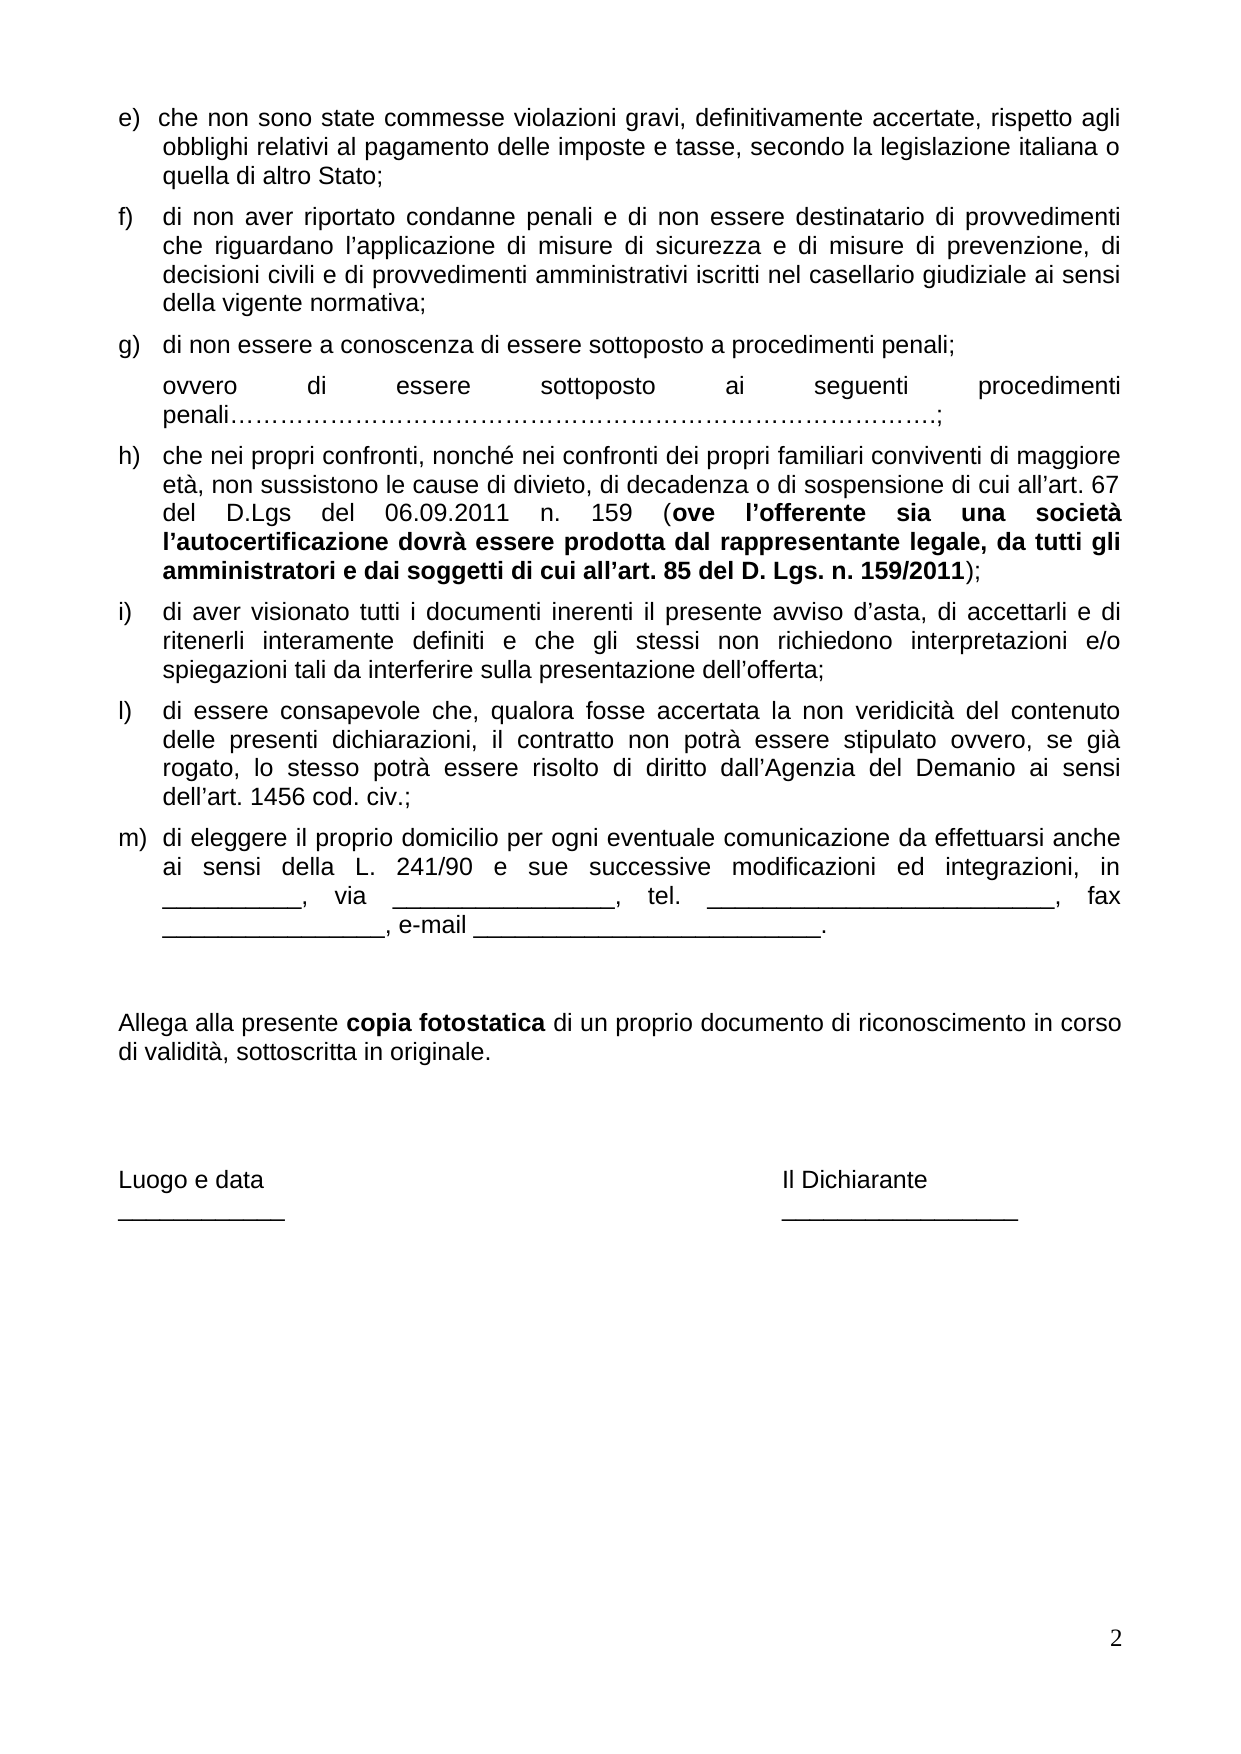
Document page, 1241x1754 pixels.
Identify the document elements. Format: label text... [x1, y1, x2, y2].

text g) di non essere a conoscenza di essere sottoposto a procedimenti penali; [118, 330, 1122, 358]
text ____________ _________________ [118, 1193, 1122, 1222]
subtitle Allega alla presente copia fotostatica di un proprio documento di riconoscimento in corso di validità, sottoscritta in originale. [118, 1008, 1122, 1066]
text e) che non sono state commesse violazioni gravi, definitivamente accertate, rispetto agli obblighi relativi al pagamento delle imposte e tasse, secondo la legislazione italiana o quella di altro Stato; [118, 103, 1122, 190]
text h) che nei propri confronti, nonché nei confronti dei propri familiari conviventi di maggiore età, non sussistono le cause di divieto, di decadenza o di sospensione di cui all’art. 67 del D.Lgs del 06.09.2011 n. 159 (ove l’offerente sia una società l’autocertificazione dovrà essere prodotta dal rappresentante legale, da tutti gli amministratori e dai soggetti di cui all’art. 85 del D. Lgs. n. 159/2011); [118, 441, 1122, 585]
text Luogo e data Il Dichiarante [118, 1165, 1122, 1193]
text m) di eleggere il proprio domicilio per ogni eventuale comunicazione da effettuarsi anche ai sensi della L. 241/90 e sue successive modificazioni ed integrazioni, in __________, via ________________, tel. _________________________, fax ________________, e-mail _________________________. [118, 823, 1122, 938]
text i) di aver visionato tutti i documenti inerenti il presente avviso d’asta, di accettarli e di ritenerli interamente definiti e che gli stessi non richiedono interpretazioni e/o spiegazioni tali da interferire sulla presentazione dell’offerta; [118, 597, 1122, 683]
text f) di non aver riportato condanne penali e di non essere destinatario di provvedimenti che riguardano l’applicazione di misure di sicurezza e di misure di prevenzione, di decisioni civili e di provvedimenti amministrativi iscritti nel casellario giudiziale ai sensi della vigente normativa; [118, 202, 1122, 317]
text ovvero di essere sottoposto ai seguenti procedimenti penali………………………………………………………………………….; [118, 371, 1122, 428]
text l) di essere consapevole che, qualora fosse accertata la non veridicità del contenuto delle presenti dichiarazioni, il contratto non potrà essere stipulato ovvero, se già rogato, lo stesso potrà essere risolto di diritto dall’Agenzia del Demanio ai sensi dell’art. 1456 cod. civ.; [118, 696, 1122, 811]
